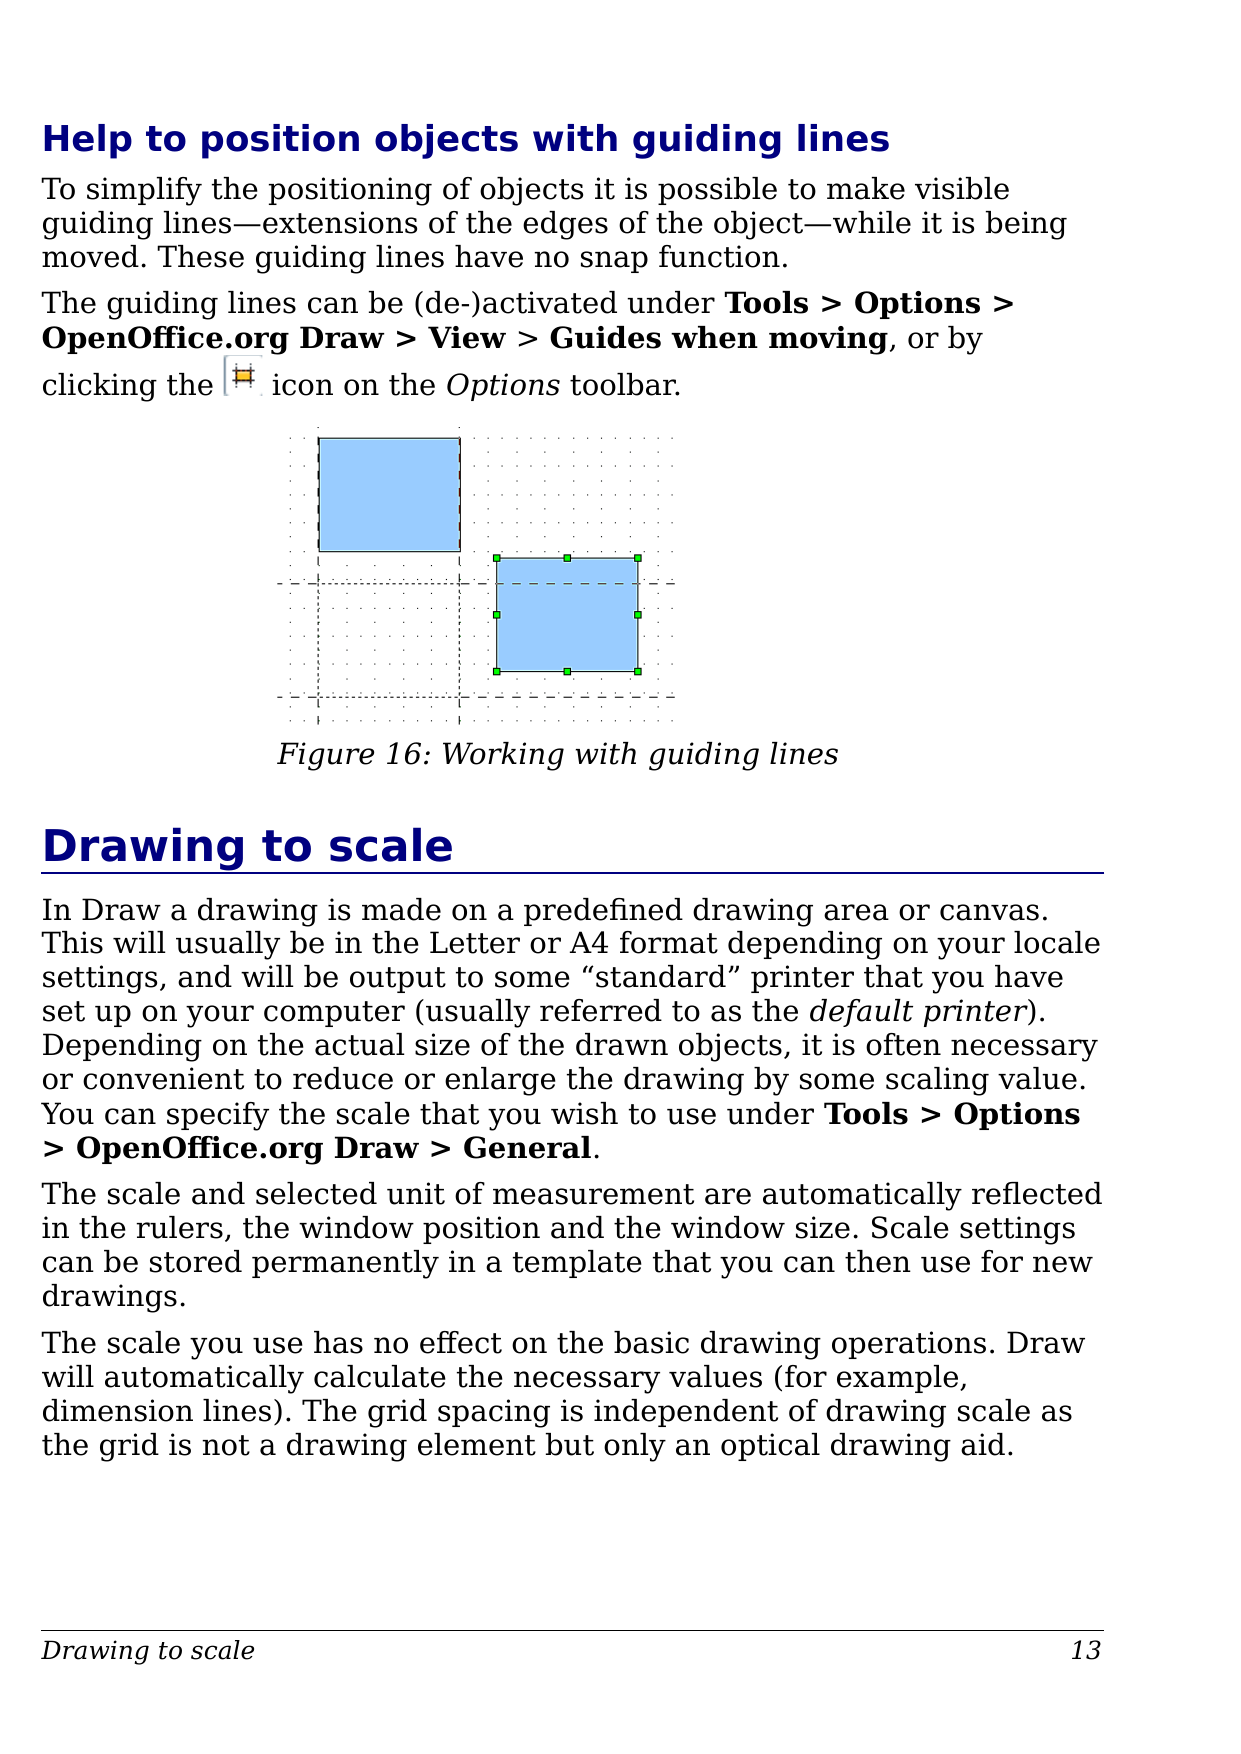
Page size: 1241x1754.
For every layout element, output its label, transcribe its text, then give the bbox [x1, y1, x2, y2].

text The scale and selected unit of measurement are automatically reflected in the rulers, the window position and the window size. Scale settings can be stored permanently in a template that you can then use for new drawings. [41, 1178, 1104, 1313]
picture [277, 427, 678, 731]
picture [223, 355, 263, 396]
text The guiding lines can be (de-)activated under Tools > Options > OpenOffice.org Draw > View > Guides when moving, or by clicking the icon on the Options toolbar. [41, 286, 1104, 402]
subtitle Drawing to scale [41, 821, 1104, 872]
text To simplify the positioning of objects it is possible to make visible guiding lines—extensions of the edges of the object—while it is being moved. These guiding lines have no snap function. [41, 172, 1104, 274]
text The scale you use has no effect on the basic drawing operations. Draw will automatically calculate the necessary values (for example, dimension lines). The grid spacing is independent of drawing scale as the grid is not a drawing element but only an optical drawing aid. [41, 1326, 1104, 1462]
text Figure 16: Working with guiding lines [277, 737, 868, 771]
subtitle Help to position objects with guiding lines [41, 118, 1104, 159]
text In Draw a drawing is made on a predefined drawing area or canvas. This will usually be in the Letter or A4 format depending on your locale settings, and will be output to some “standard” printer that you have set up on your computer (usually referred to as the default printer). Depending on the actual size of the drawn objects, it is often necessary or convenient to reduce or enlarge the drawing by some scaling value. You can specify the scale that you wish to use under Tools > Options > OpenOffice.org Draw > General. [41, 893, 1104, 1165]
